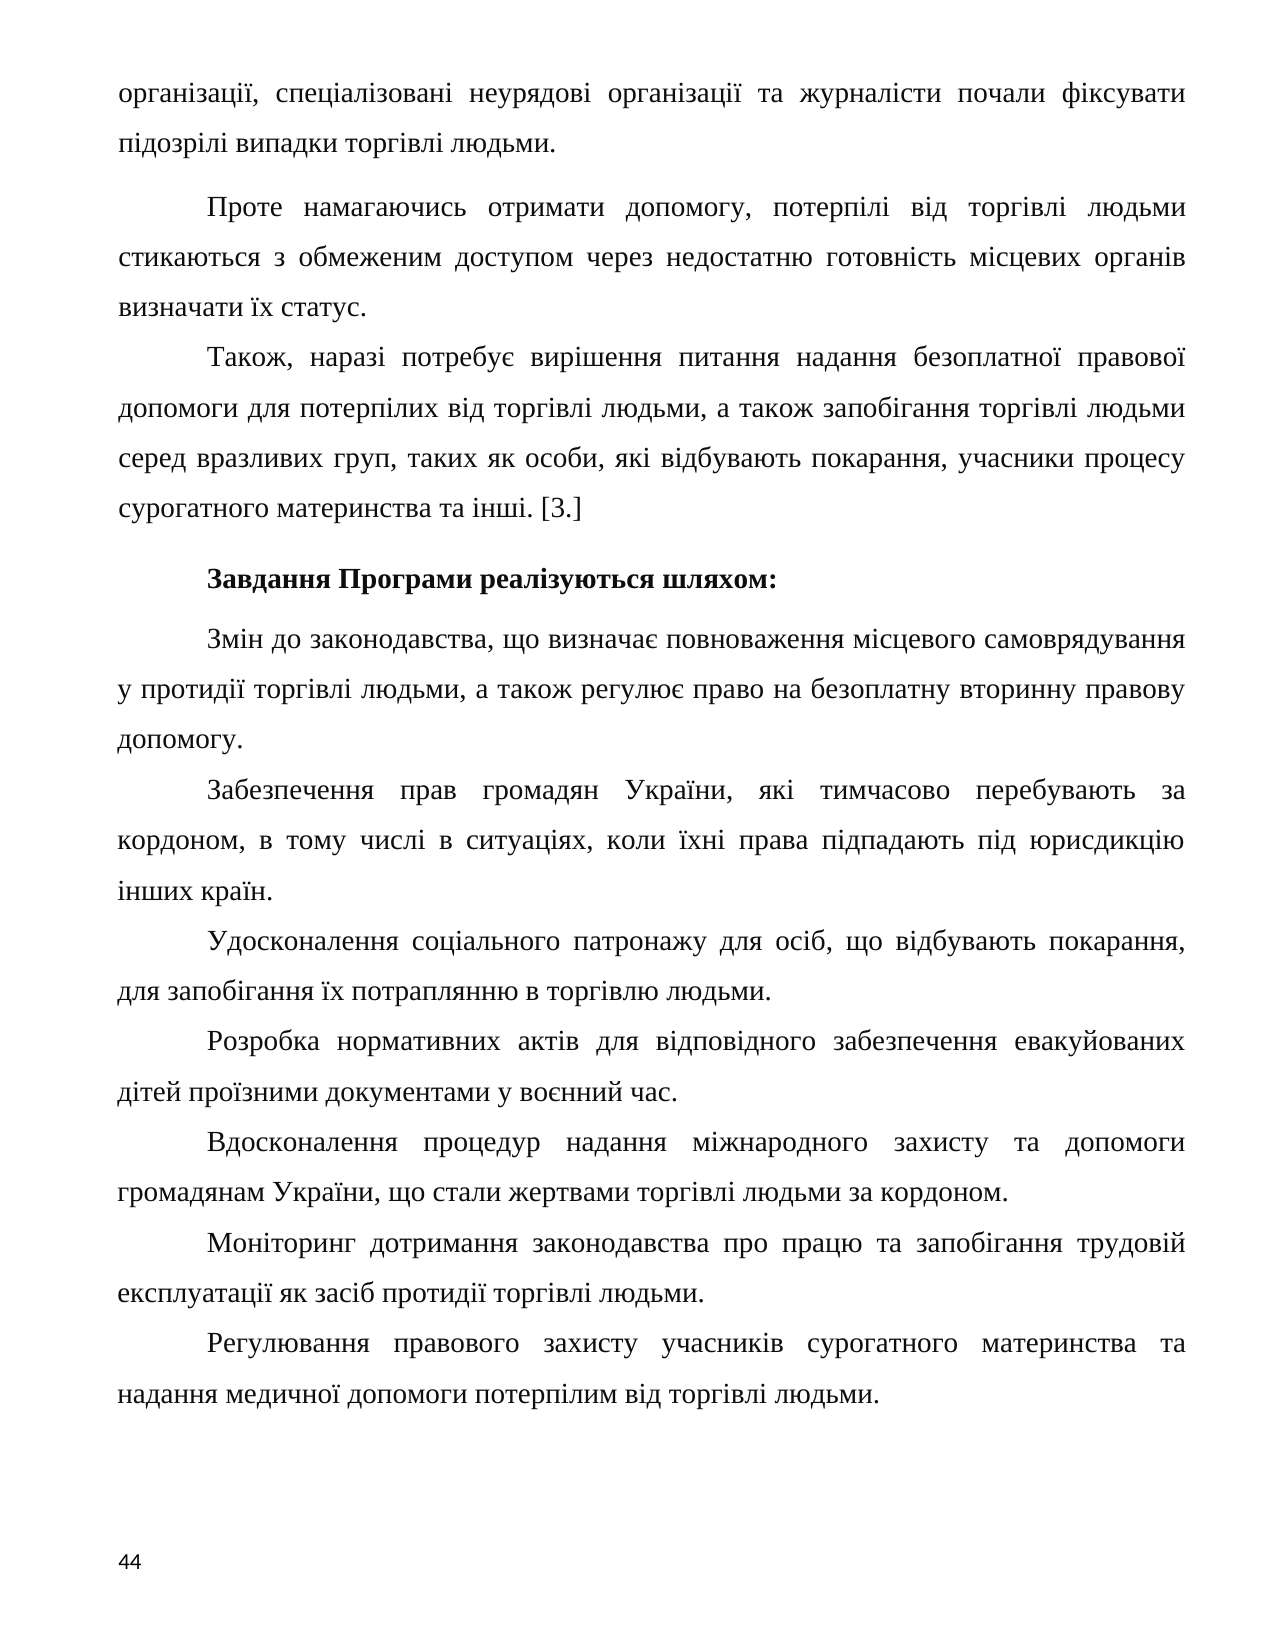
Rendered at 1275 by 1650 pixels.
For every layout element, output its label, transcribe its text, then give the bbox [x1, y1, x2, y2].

text Також, наразі потребує вирішення питання надання безоплатної правової допомоги для потерпілих від торгівлі людьми, а також запобігання торгівлі людьми серед вразливих груп, таких як особи, які відбувають покарання, учасники процесу сурогатного материнства та інші. [3.] [118, 339, 1186, 524]
text Проте намагаючись отримати допомогу, потерпілі від торгівлі людьми стикаються з обмеженим доступом через недостатню готовність місцевих органів визначати їх статус. [118, 189, 1186, 323]
text Моніторинг дотримання законодавства про працю та запобігання трудовій експлуатації як засіб протидії торгівлі людьми. [117, 1225, 1186, 1309]
text Удосконалення соціального патронажу для осіб, що відбувають покарання, для запобігання їх потраплянню в торгівлю людьми. [117, 923, 1186, 1007]
text Розробка нормативних актів для відповідного забезпечення евакуйованих дітей проїзними документами у воєнний час. [117, 1023, 1186, 1107]
text Забезпечення прав громадян України, які тимчасово перебувають за кордоном, в тому числі в ситуаціях, коли їхні права підпадають під юрисдикцію інших країн. [117, 772, 1186, 906]
text Вдосконалення процедур надання міжнародного захисту та допомоги громадянам України, що стали жертвами торгівлі людьми за кордоном. [117, 1124, 1186, 1208]
text Завдання Програми реалізуються шляхом: [118, 562, 1186, 595]
text організації, спеціалізовані неурядові організації та журналісти почали фіксувати підозрілі випадки торгівлі людьми. [118, 75, 1186, 159]
text Змін до законодавства, що визначає повноваження місцевого самоврядування у протидії торгівлі людьми, а також регулює право на безоплатну вторинну правову допомогу. [117, 621, 1186, 755]
text Регулювання правового захисту учасників сурогатного материнства та надання медичної допомоги потерпілим від торгівлі людьми. [117, 1325, 1186, 1409]
